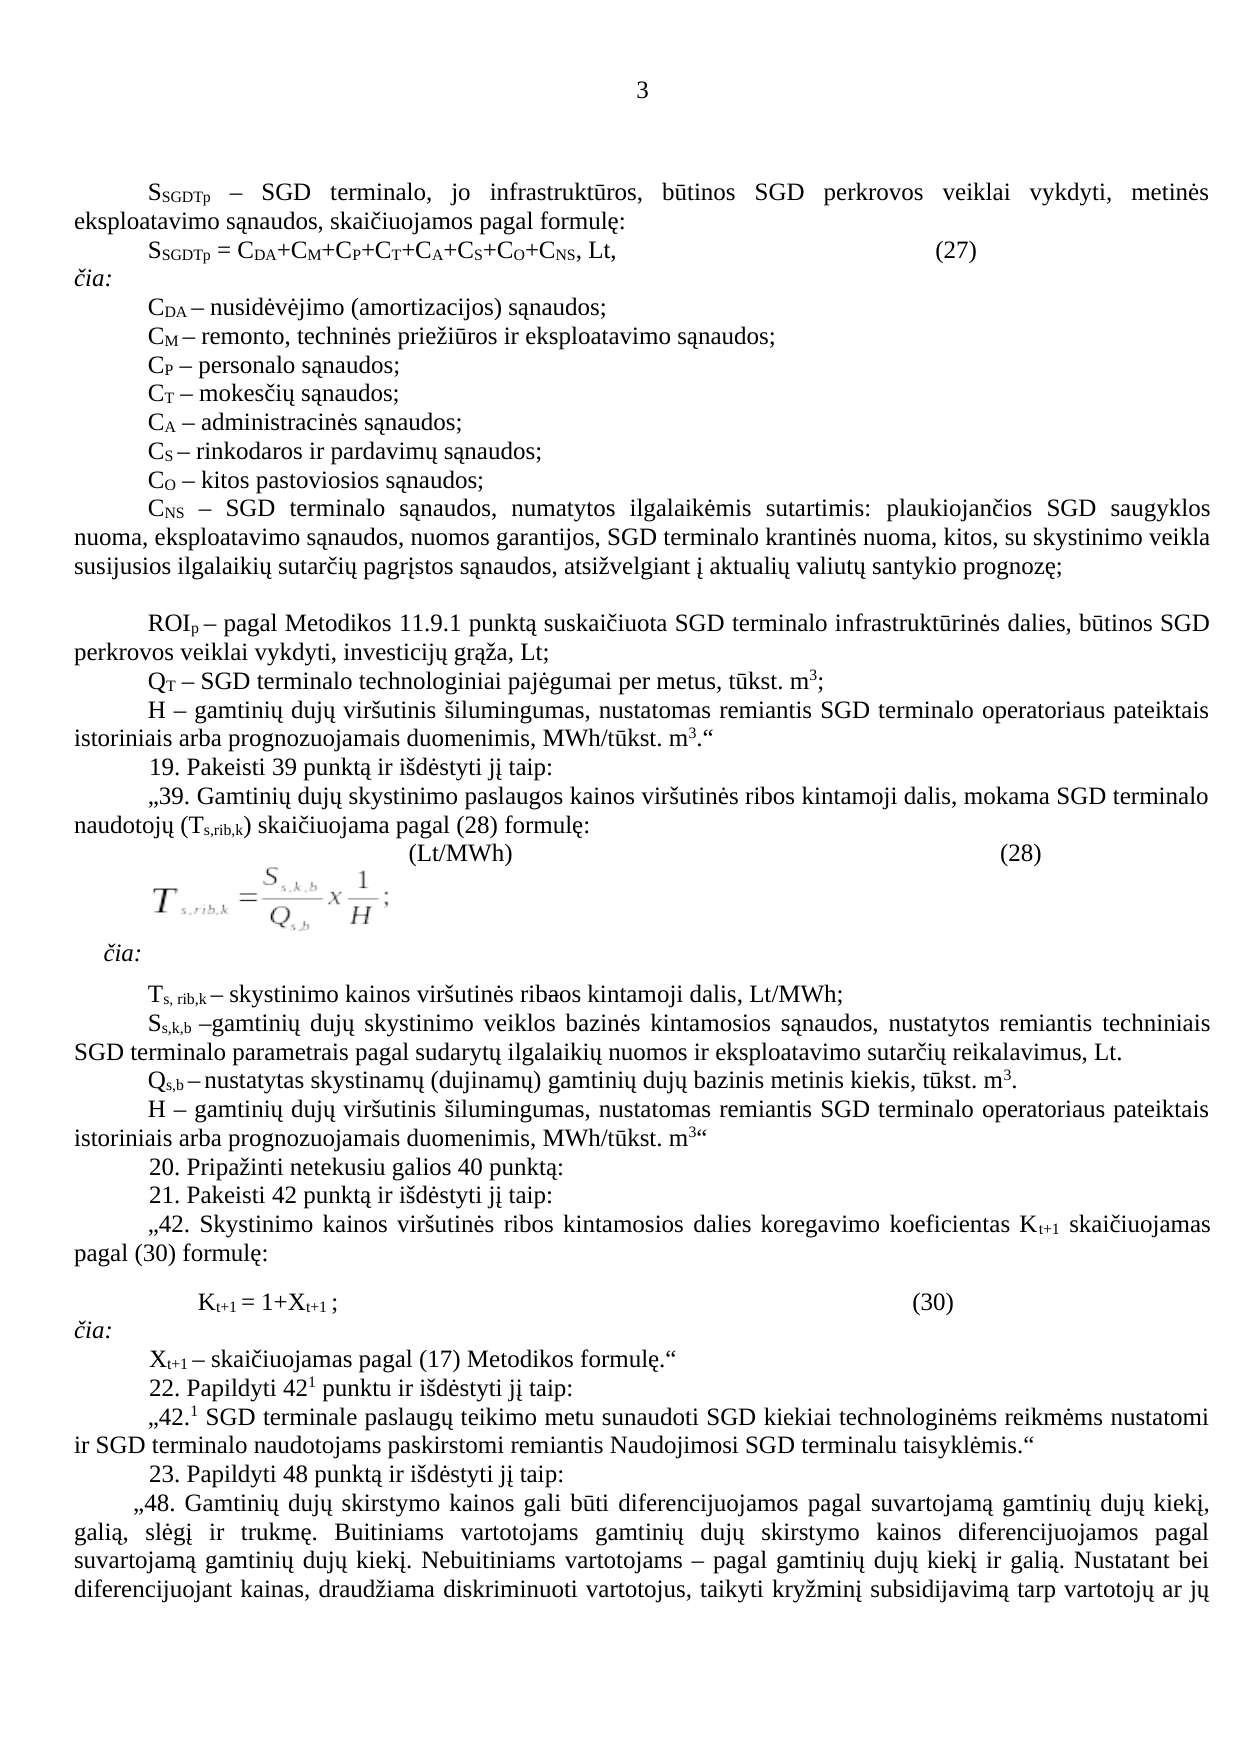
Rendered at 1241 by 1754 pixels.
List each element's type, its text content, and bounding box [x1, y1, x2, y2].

text CA – administracinės sąnaudos; [74, 407, 1211, 436]
text čia: [74, 1316, 1211, 1344]
text čia: [74, 263, 1211, 292]
text QT – SGD terminalo technologiniai pajėgumai per metus, tūkst. m3; [74, 666, 1211, 695]
text 20. Pripažinti netekusiu galios 40 punktą: [149, 1152, 1211, 1180]
text CP – personalo sąnaudos; [74, 350, 1211, 378]
text 21. Pakeisti 42 punktą ir išdėstyti jį taip: [149, 1180, 1211, 1209]
text CNS – SGD terminalo sąnaudos, numatytos ilgalaikėmis sutartimis: plaukiojančios SGD saugyklos nuoma, eksploatavimo sąnaudos, nuomos garantijos, SGD terminalo krantinės nuoma, kitos, su skystinimo veikla susijusios ilgalaikių sutarčių pagrįstos sąnaudos, atsižvelgiant į aktualių valiutų santykio prognozę; [74, 493, 1211, 580]
text Ss,k,b –gamtinių dujų skystinimo veiklos bazinės kintamosios sąnaudos, nustatytos remiantis techniniais SGD terminalo parametrais pagal sudarytų ilgalaikių nuomos ir eksploatavimo sutarčių reikalavimus, Lt. [74, 1008, 1211, 1065]
text CO – kitos pastoviosios sąnaudos; [74, 465, 1211, 493]
text 19. Pakeisti 39 punktą ir išdėstyti jį taip: [149, 752, 1211, 781]
text čia: [103, 938, 1211, 967]
text CT – mokesčių sąnaudos; [74, 378, 1211, 407]
text Kt+1 = 1+Xt+1 ; (30) [198, 1287, 1211, 1316]
text 22. Papildyti 421 punktu ir išdėstyti jį taip: [149, 1373, 1211, 1402]
text ROIp – pagal Metodikos 11.9.1 punktą suskaičiuota SGD terminalo infrastruktūrinės dalies, būtinos SGD perkrovos veiklai vykdyti, investicijų grąža, Lt; [74, 608, 1211, 666]
text Xt+1 – skaičiuojamas pagal (17) Metodikos formulę.“ [149, 1344, 1211, 1373]
text H – gamtinių dujų viršutinis šilumingumas, nustatomas remiantis SGD terminalo operatoriaus pateiktais istoriniais arba prognozuojamais duomenimis, MWh/tūkst. m3.“ [74, 695, 1211, 752]
text „39. Gamtinių dujų skystinimo paslaugos kainos viršutinės ribos kintamoji dalis, mokama SGD terminalo naudotojų (Ts,rib,k) skaičiuojama pagal (28) formulę: [74, 781, 1211, 838]
text Ts, rib,k – skystinimo kainos viršutinės ribaos kintamoji dalis, Lt/MWh; [74, 979, 1211, 1008]
text CM – remonto, techninės priežiūros ir eksploatavimo sąnaudos; [74, 321, 1211, 350]
text 23. Papildyti 48 punktą ir išdėstyti jį taip: [149, 1459, 1211, 1488]
text „48. Gamtinių dujų skirstymo kainos gali būti diferencijuojamos pagal suvartojamą gamtinių dujų kiekį, galią, slėgį ir trukmę. Buitiniams vartotojams gamtinių dujų skirstymo kainos diferencijuojamos pagal suvartojamą gamtinių dujų kiekį. Nebuitiniams vartotojams – pagal gamtinių dujų kiekį ir galią. Nustatant bei diferencijuojant kainas, draudžiama diskriminuoti vartotojus, taikyti kryžminį subsidijavimą tarp vartotojų ar jų [74, 1488, 1211, 1603]
text (Lt/MWh) (28) [74, 838, 1211, 938]
text SSGDTp – SGD terminalo, jo infrastruktūros, būtinos SGD perkrovos veiklai vykdyti, metinės eksploatavimo sąnaudos, skaičiuojamos pagal formulę: [74, 177, 1211, 235]
text CS – rinkodaros ir pardavimų sąnaudos; [74, 436, 1211, 465]
text SSGDTp = CDA+CM+CP+CT+CA+CS+CO+CNS, Lt, (27) [74, 235, 1211, 263]
text „42. Skystinimo kainos viršutinės ribos kintamosios dalies koregavimo koeficientas Kt+1 skaičiuojamas pagal (30) formulę: [74, 1209, 1211, 1267]
text „42.1 SGD terminale paslaugų teikimo metu sunaudoti SGD kiekiai technologinėms reikmėms nustatomi ir SGD terminalo naudotojams paskirstomi remiantis Naudojimosi SGD terminalu taisyklėmis.“ [74, 1402, 1211, 1459]
text H – gamtinių dujų viršutinis šilumingumas, nustatomas remiantis SGD terminalo operatoriaus pateiktais istoriniais arba prognozuojamais duomenimis, MWh/tūkst. m3“ [74, 1094, 1211, 1152]
text CDA – nusidėvėjimo (amortizacijos) sąnaudos; [74, 292, 1211, 321]
text Qs,b – nustatytas skystinamų (dujinamų) gamtinių dujų bazinis metinis kiekis, tūkst. m3. [74, 1065, 1211, 1094]
